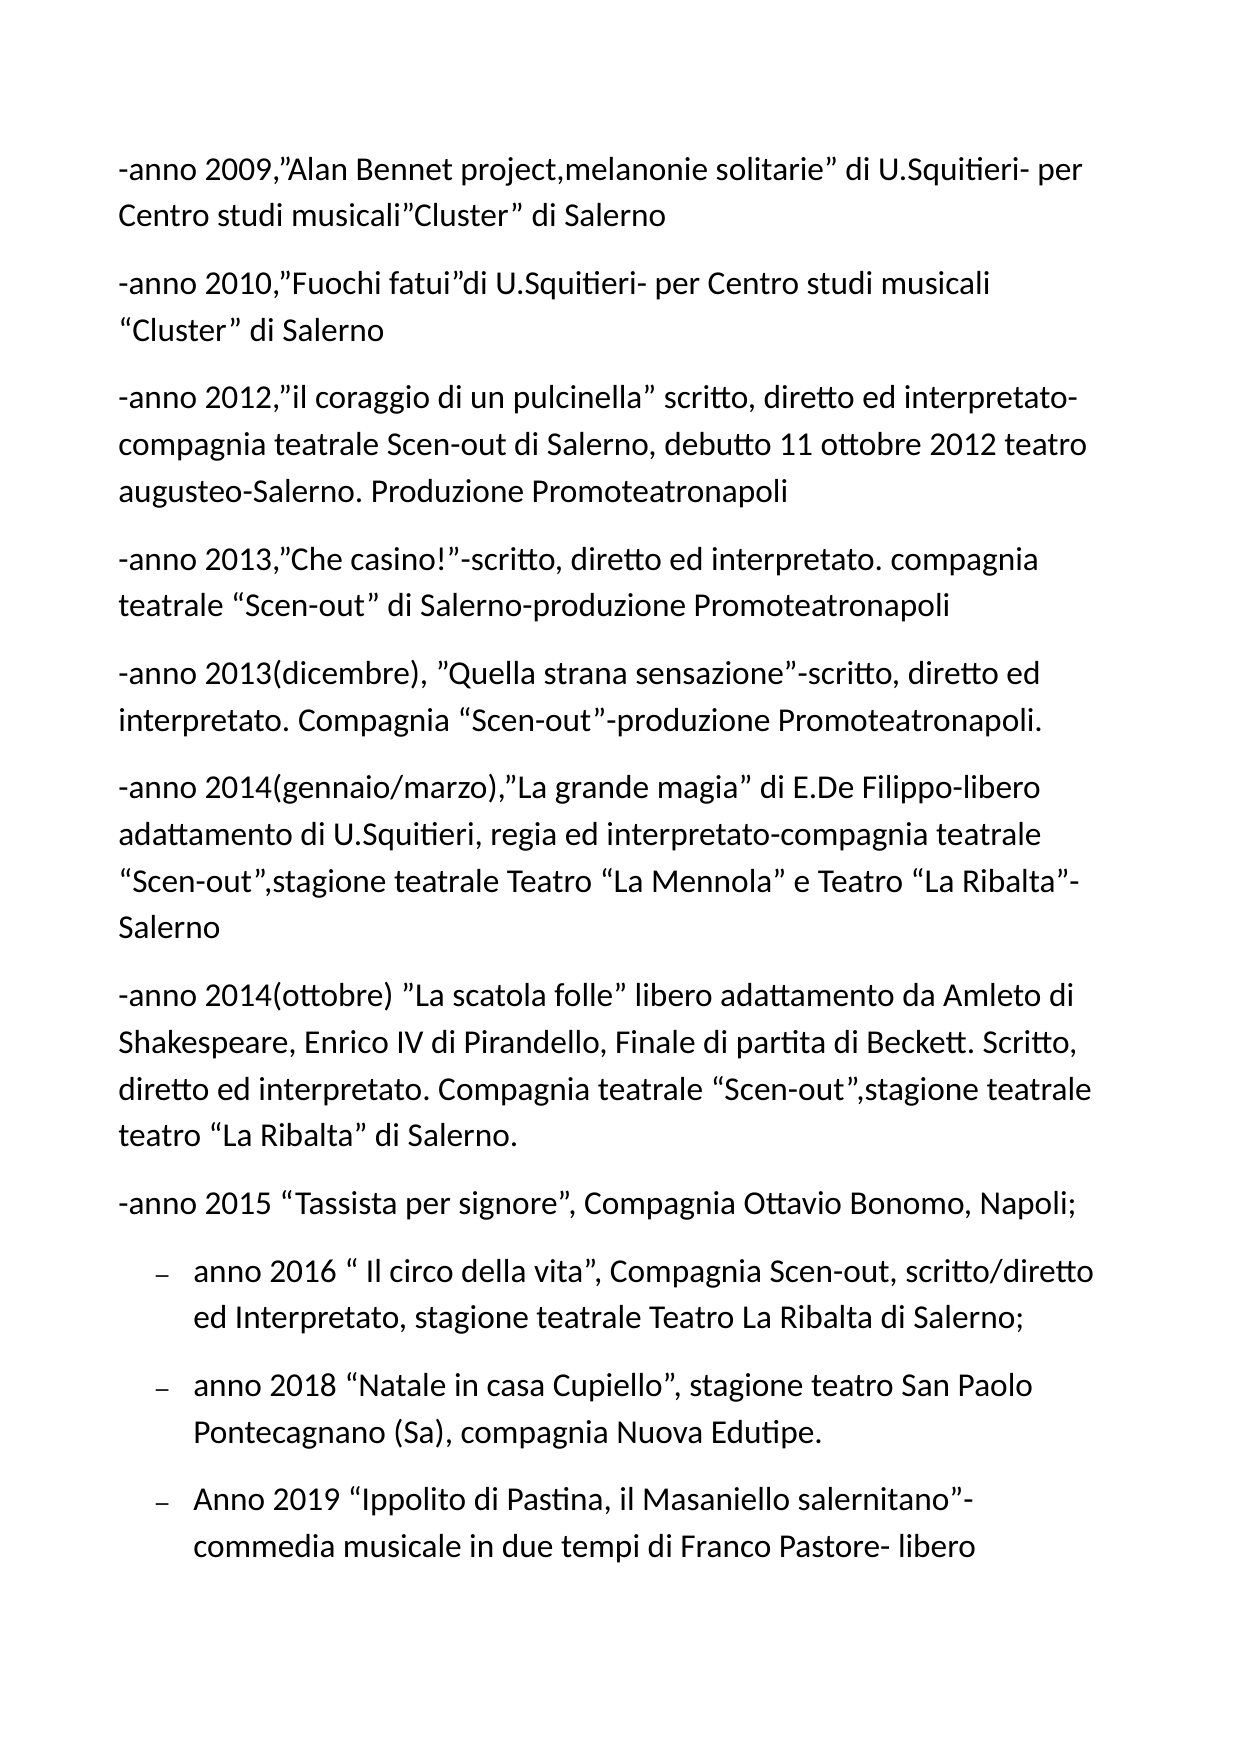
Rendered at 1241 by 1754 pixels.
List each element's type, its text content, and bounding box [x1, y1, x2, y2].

text -anno 2010,”Fuochi fatui”di U.Squitieri- per Centro studi musicali “Cluster” di Salerno [118, 262, 1122, 349]
text -anno 2012,”il coraggio di un pulcinella” scritto, diretto ed interpretato-compagnia teatrale Scen-out di Salerno, debutto 11 ottobre 2012 teatro augusteo-Salerno. Produzione Promoteatronapoli [118, 376, 1122, 511]
text -anno 2014(gennaio/marzo),”La grande magia” di E.De Filippo-libero adattamento di U.Squitieri, regia ed interpretato-compagnia teatrale “Scen-out”,stagione teatrale Teatro “La Mennola” e Teatro “La Ribalta”-Salerno [118, 766, 1122, 947]
text -anno 2013(dicembre), ”Quella strana sensazione”-scritto, diretto ed interpretato. Compagnia “Scen-out”-produzione Promoteatronapoli. [118, 652, 1122, 739]
list Anno 2019 “Ippolito di Pastina, il Masaniello salernitano”- commedia musicale in due tempi di Franco Pastore- libero [156, 1478, 1122, 1566]
text -anno 2015 “Tassista per signore”, Compagnia Ottavio Bonomo, Napoli; [118, 1182, 1122, 1223]
text -anno 2014(ottobre) ”La scatola folle” libero adattamento da Amleto di Shakespeare, Enrico IV di Pirandello, Finale di partita di Beckett. Scritto, diretto ed interpretato. Compagnia teatrale “Scen-out”,stagione teatrale teatro “La Ribalta” di Salerno. [118, 974, 1122, 1155]
text -anno 2009,”Alan Bennet project,melanonie solitarie” di U.Squitieri- per Centro studi musicali”Cluster” di Salerno [118, 148, 1122, 235]
list anno 2018 “Natale in casa Cupiello”, stagione teatro San Paolo Pontecagnano (Sa), compagnia Nuova Edutipe. [156, 1364, 1122, 1452]
list anno 2016 “ Il circo della vita”, Compagnia Scen-out, scritto/diretto ed Interpretato, stagione teatrale Teatro La Ribalta di Salerno; [156, 1250, 1122, 1337]
text -anno 2013,”Che casino!”-scritto, diretto ed interpretato. compagnia teatrale “Scen-out” di Salerno-produzione Promoteatronapoli [118, 537, 1122, 625]
